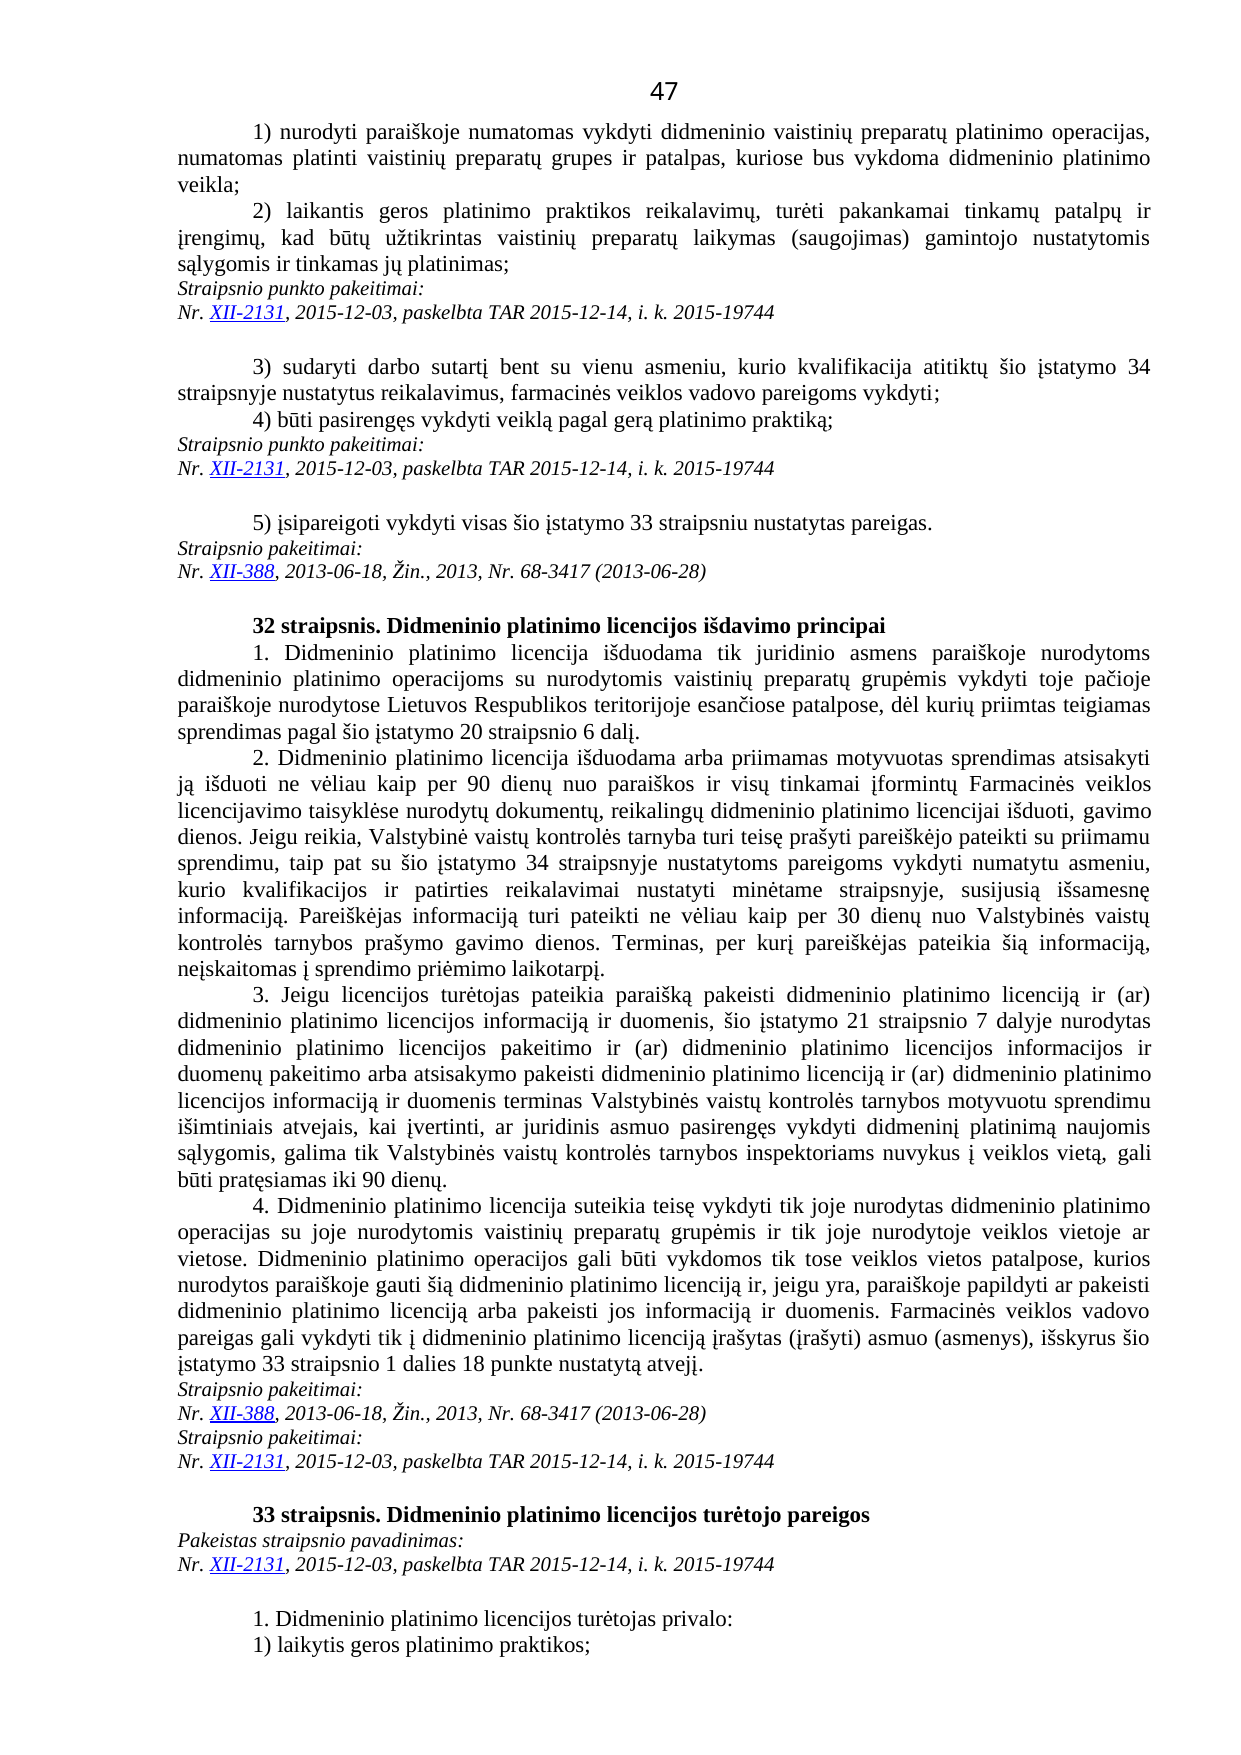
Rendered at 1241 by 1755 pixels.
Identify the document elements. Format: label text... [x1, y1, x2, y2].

text Straipsnio pakeitimai: [177, 535, 1152, 559]
text Pakeistas straipsnio pavadinimas: [177, 1528, 1152, 1552]
text 33 straipsnis. Didmeninio platinimo licencijos turėtojo pareigos [177, 1502, 1152, 1528]
text 2. Didmeninio platinimo licencija išduodama arba priimamas motyvuotas sprendimas atsisakyti ją išduoti ne vėliau kaip per 90 dienų nuo paraiškos ir visų tinkamai įformintų Farmacinės veiklos licencijavimo taisyklėse nurodytų dokumentų, reikalingų didmeninio platinimo licencijai išduoti, gavimo dienos. Jeigu reikia, Valstybinė vaistų kontrolės tarnyba turi teisę prašyti pareiškėjo pateikti su priimamu sprendimu, taip pat su šio įstatymo 34 straipsnyje nustatytoms pareigoms vykdyti numatytu asmeniu, kurio kvalifikacijos ir patirties reikalavimai nustatyti minėtame straipsnyje, susijusią išsamesnę informaciją. Pareiškėjas informaciją turi pateikti ne vėliau kaip per 30 dienų nuo Valstybinės vaistų kontrolės tarnybos prašymo gavimo dienos. Terminas, per kurį pareiškėjas pateikia šią informaciją, neįskaitomas į sprendimo priėmimo laikotarpį. [177, 744, 1152, 981]
text Straipsnio pakeitimai: [177, 1425, 1152, 1449]
text 1) laikytis geros platinimo praktikos; [177, 1631, 1152, 1657]
text 3) sudaryti darbo sutartį bent su vienu asmeniu, kurio kvalifikacija atitiktų šio įstatymo 34 straipsnyje nustatytus reikalavimus, farmacinės veiklos vadovo pareigoms vykdyti; [177, 353, 1152, 406]
text 32 straipsnis. Didmeninio platinimo licencijos išdavimo principai [177, 612, 1152, 639]
text 1. Didmeninio platinimo licencija išduodama tik juridinio asmens paraiškoje nurodytoms didmeninio platinimo operacijoms su nurodytomis vaistinių preparatų grupėmis vykdyti toje pačioje paraiškoje nurodytose Lietuvos Respublikos teritorijoje esančiose patalpose, dėl kurių priimtas teigiamas sprendimas pagal šio įstatymo 20 straipsnio 6 dalį. [177, 639, 1152, 744]
text Nr. XII-2131, 2015-12-03, paskelbta TAR 2015-12-14, i. k. 2015-19744 [177, 1449, 1152, 1473]
text Nr. XII-2131, 2015-12-03, paskelbta TAR 2015-12-14, i. k. 2015-19744 [177, 1552, 1152, 1576]
text 1. Didmeninio platinimo licencijos turėtojas privalo: [177, 1605, 1152, 1631]
text Straipsnio pakeitimai: [177, 1377, 1152, 1401]
text 4) būti pasirengęs vykdyti veiklą pagal gerą platinimo praktiką; [177, 406, 1152, 432]
text 3. Jeigu licencijos turėtojas pateikia paraišką pakeisti didmeninio platinimo licenciją ir (ar) didmeninio platinimo licencijos informaciją ir duomenis, šio įstatymo 21 straipsnio 7 dalyje nurodytas didmeninio platinimo licencijos pakeitimo ir (ar) didmeninio platinimo licencijos informacijos ir duomenų pakeitimo arba atsisakymo pakeisti didmeninio platinimo licenciją ir (ar) didmeninio platinimo licencijos informaciją ir duomenis terminas Valstybinės vaistų kontrolės tarnybos motyvuotu sprendimu išimtiniais atvejais, kai įvertinti, ar juridinis asmuo pasirengęs vykdyti didmeninį platinimą naujomis sąlygomis, galima tik Valstybinės vaistų kontrolės tarnybos inspektoriams nuvykus į veiklos vietą, gali būti pratęsiamas iki 90 dienų. [177, 981, 1152, 1192]
text Nr. XII-2131, 2015-12-03, paskelbta TAR 2015-12-14, i. k. 2015-19744 [177, 300, 1152, 324]
text Straipsnio punkto pakeitimai: [177, 432, 1152, 456]
text Nr. XII-388, 2013-06-18, Žin., 2013, Nr. 68-3417 (2013-06-28) [177, 1401, 1152, 1425]
text 4. Didmeninio platinimo licencija suteikia teisę vykdyti tik joje nurodytas didmeninio platinimo operacijas su joje nurodytomis vaistinių preparatų grupėmis ir tik joje nurodytoje veiklos vietoje ar vietose. Didmeninio platinimo operacijos gali būti vykdomos tik tose veiklos vietos patalpose, kurios nurodytos paraiškoje gauti šią didmeninio platinimo licenciją ir, jeigu yra, paraiškoje papildyti ar pakeisti didmeninio platinimo licenciją arba pakeisti jos informaciją ir duomenis. Farmacinės veiklos vadovo pareigas gali vykdyti tik į didmeninio platinimo licenciją įrašytas (įrašyti) asmuo (asmenys), išskyrus šio įstatymo 33 straipsnio 1 dalies 18 punkte nustatytą atvejį. [177, 1192, 1152, 1377]
text Nr. XII-388, 2013-06-18, Žin., 2013, Nr. 68-3417 (2013-06-28) [177, 559, 1152, 583]
text 1) nurodyti paraiškoje numatomas vykdyti didmeninio vaistinių preparatų platinimo operacijas, numatomas platinti vaistinių preparatų grupes ir patalpas, kuriose bus vykdoma didmeninio platinimo veikla; [177, 118, 1152, 197]
text Nr. XII-2131, 2015-12-03, paskelbta TAR 2015-12-14, i. k. 2015-19744 [177, 456, 1152, 480]
text 2) laikantis geros platinimo praktikos reikalavimų, turėti pakankamai tinkamų patalpų ir įrengimų, kad būtų užtikrintas vaistinių preparatų laikymas (saugojimas) gamintojo nustatytomis sąlygomis ir tinkamas jų platinimas; [177, 197, 1152, 276]
text Straipsnio punkto pakeitimai: [177, 276, 1152, 300]
text 5) įsipareigoti vykdyti visas šio įstatymo 33 straipsniu nustatytas pareigas. [177, 509, 1152, 535]
